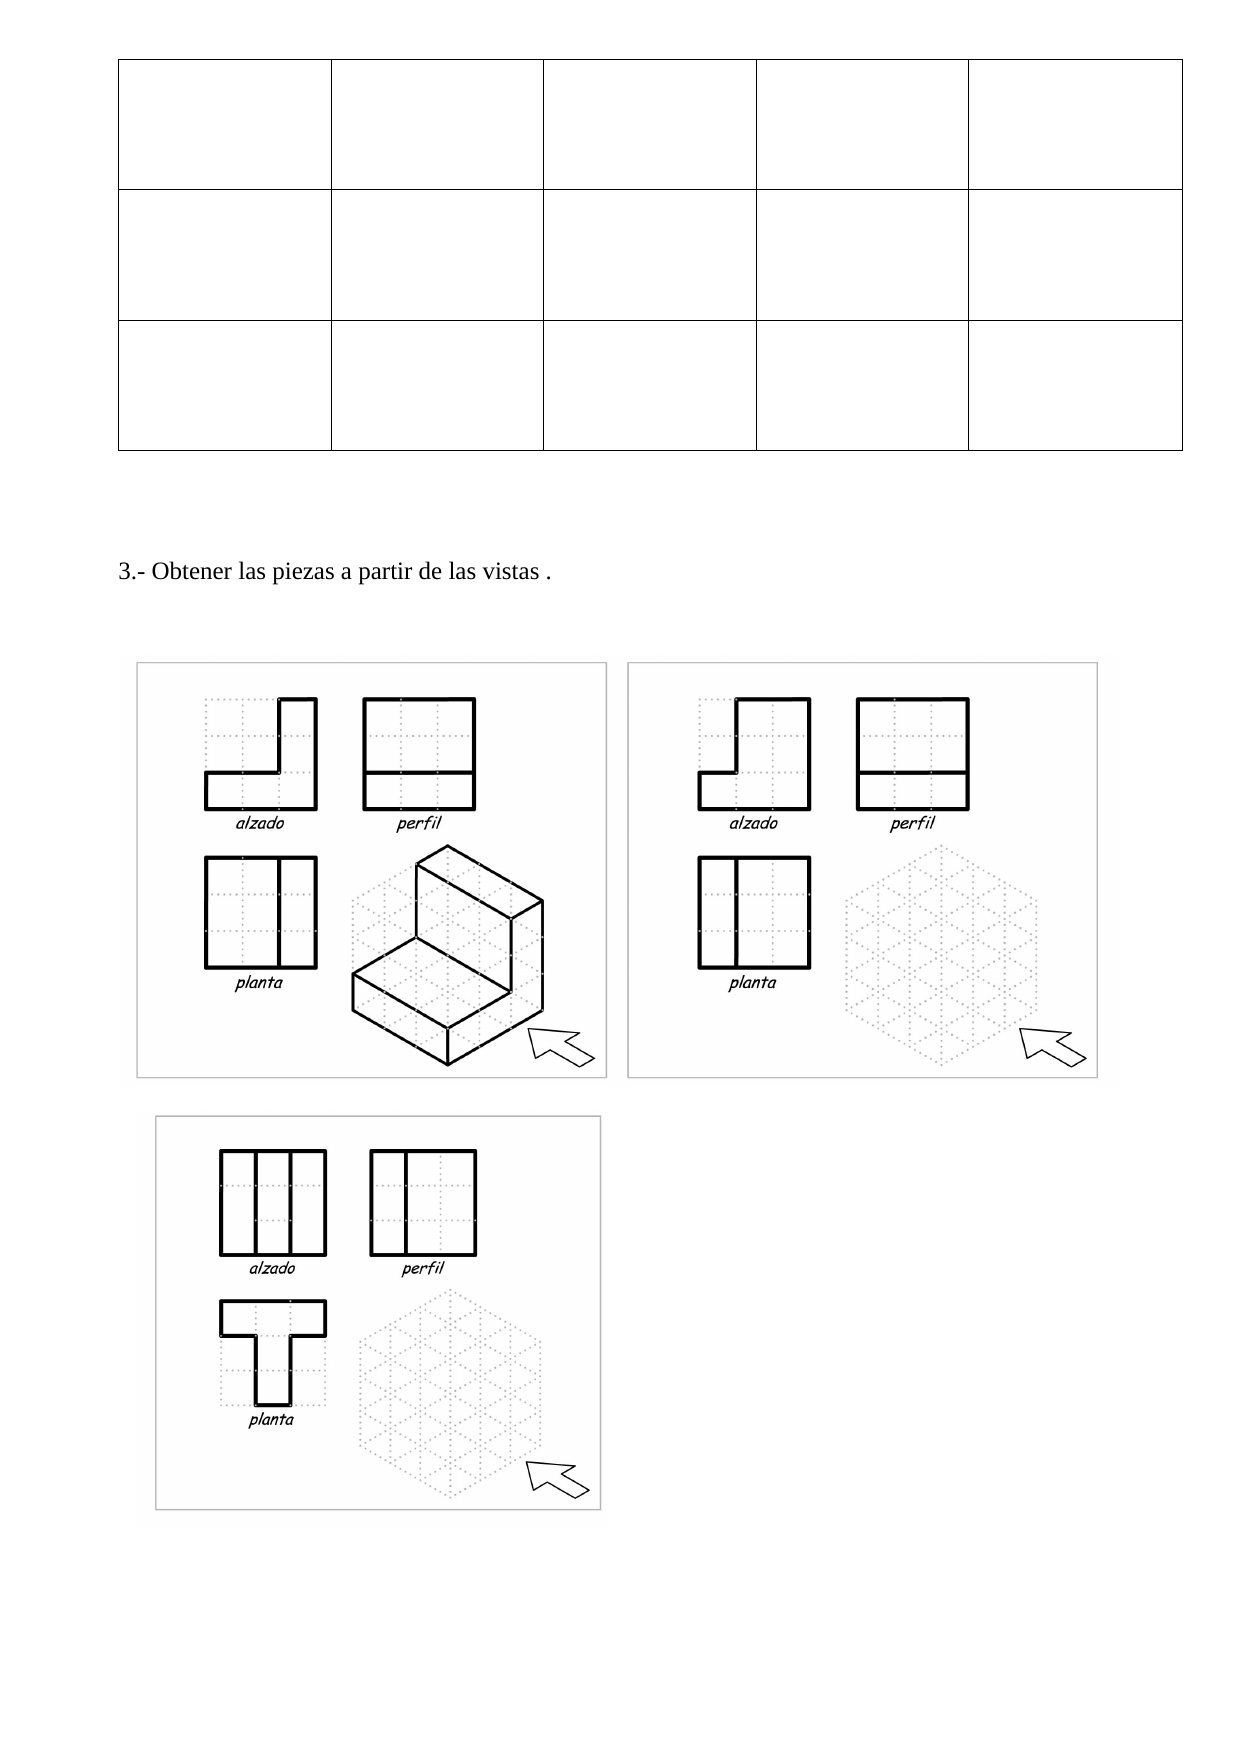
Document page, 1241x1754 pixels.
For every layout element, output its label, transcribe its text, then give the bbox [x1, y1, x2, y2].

table_cell [544, 321, 756, 450]
text 3.- Obtener las piezas a partir de las vistas . [118, 556, 1122, 585]
table_cell [119, 60, 331, 189]
picture [136, 1107, 610, 1526]
table_cell [119, 321, 331, 450]
table_cell [969, 60, 1182, 189]
picture [118, 651, 1123, 1093]
table_cell [757, 321, 968, 450]
table_cell [544, 60, 756, 189]
table_cell [119, 190, 331, 319]
table_cell [757, 60, 968, 189]
table_cell [332, 321, 543, 450]
table_cell [544, 190, 756, 319]
table_cell [332, 60, 543, 189]
table_cell [969, 190, 1182, 319]
table_cell [969, 321, 1182, 450]
table_cell [332, 190, 543, 319]
table_cell [757, 190, 968, 319]
